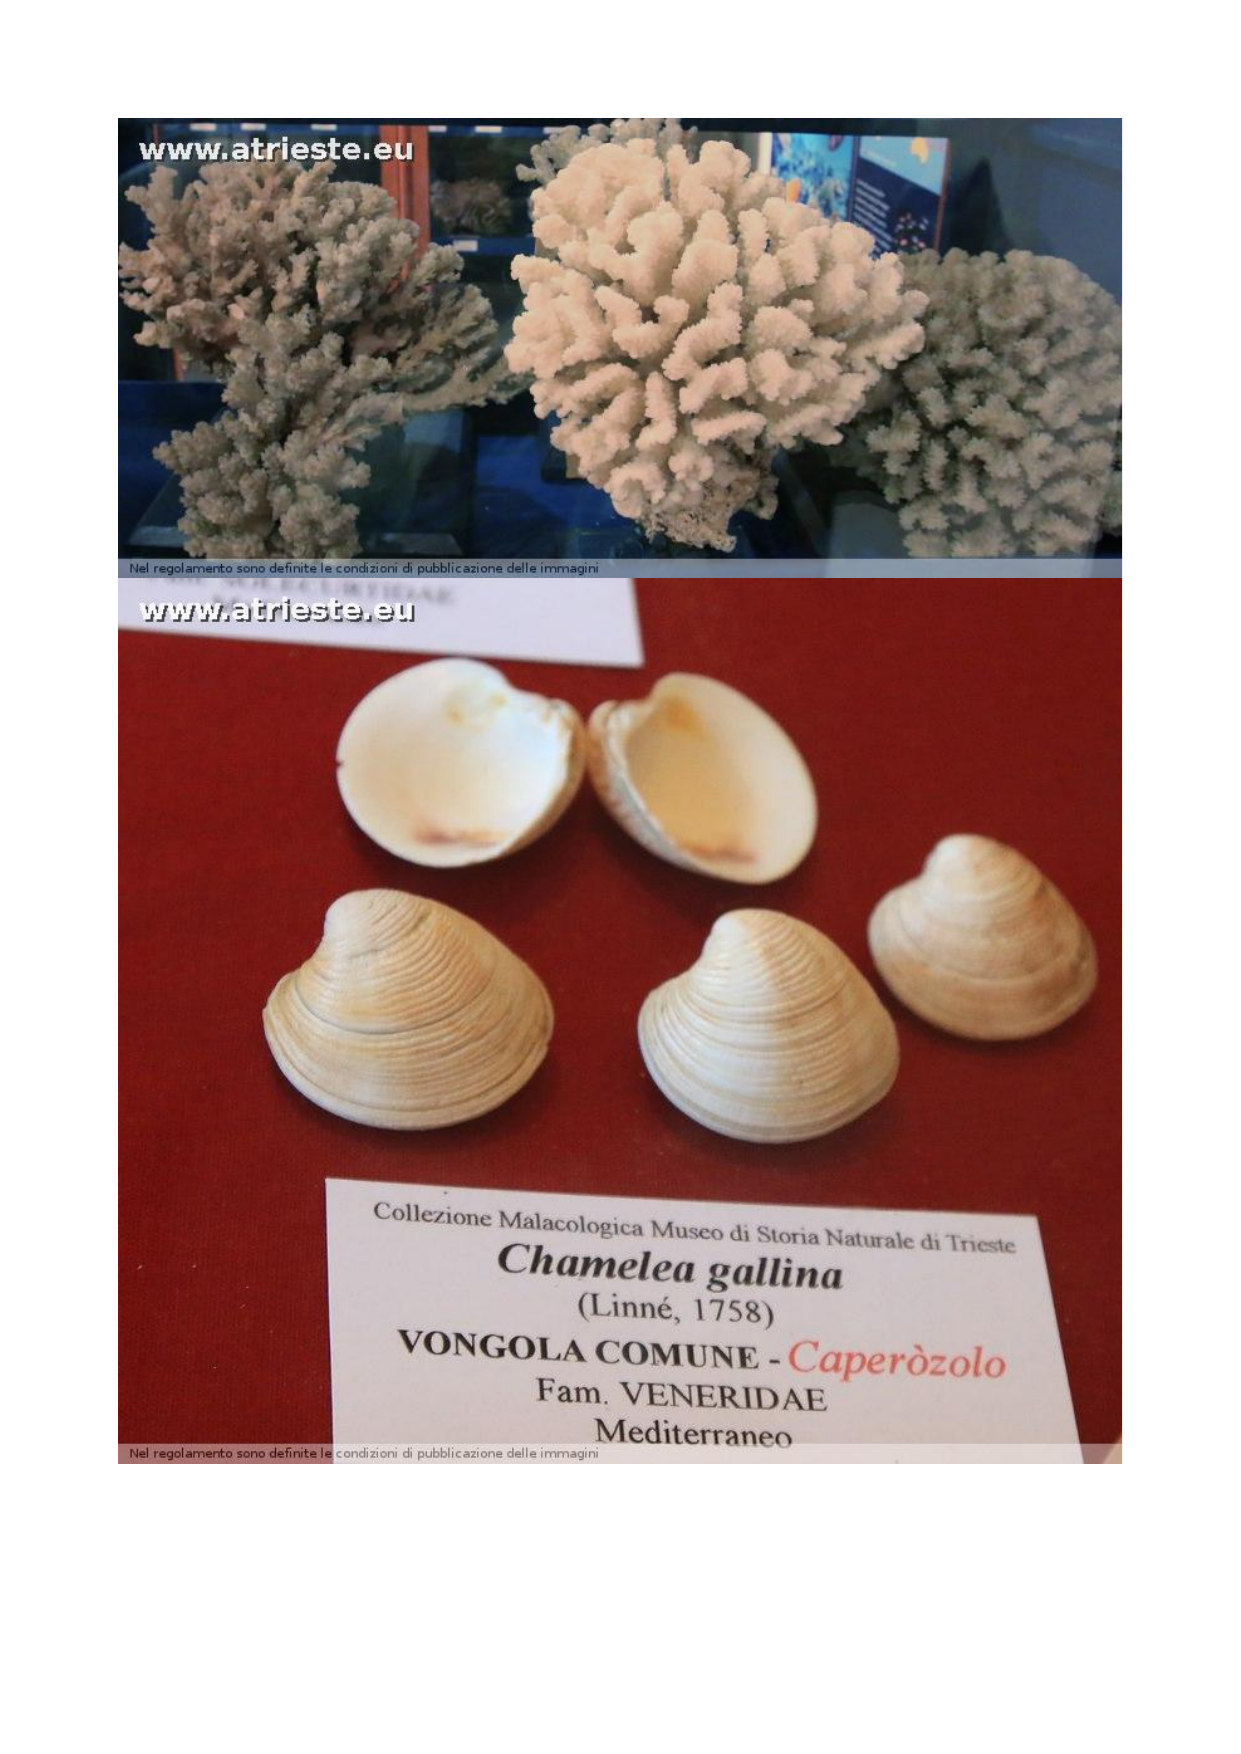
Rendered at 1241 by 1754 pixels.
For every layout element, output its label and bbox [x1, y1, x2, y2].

picture [118, 118, 1123, 1464]
